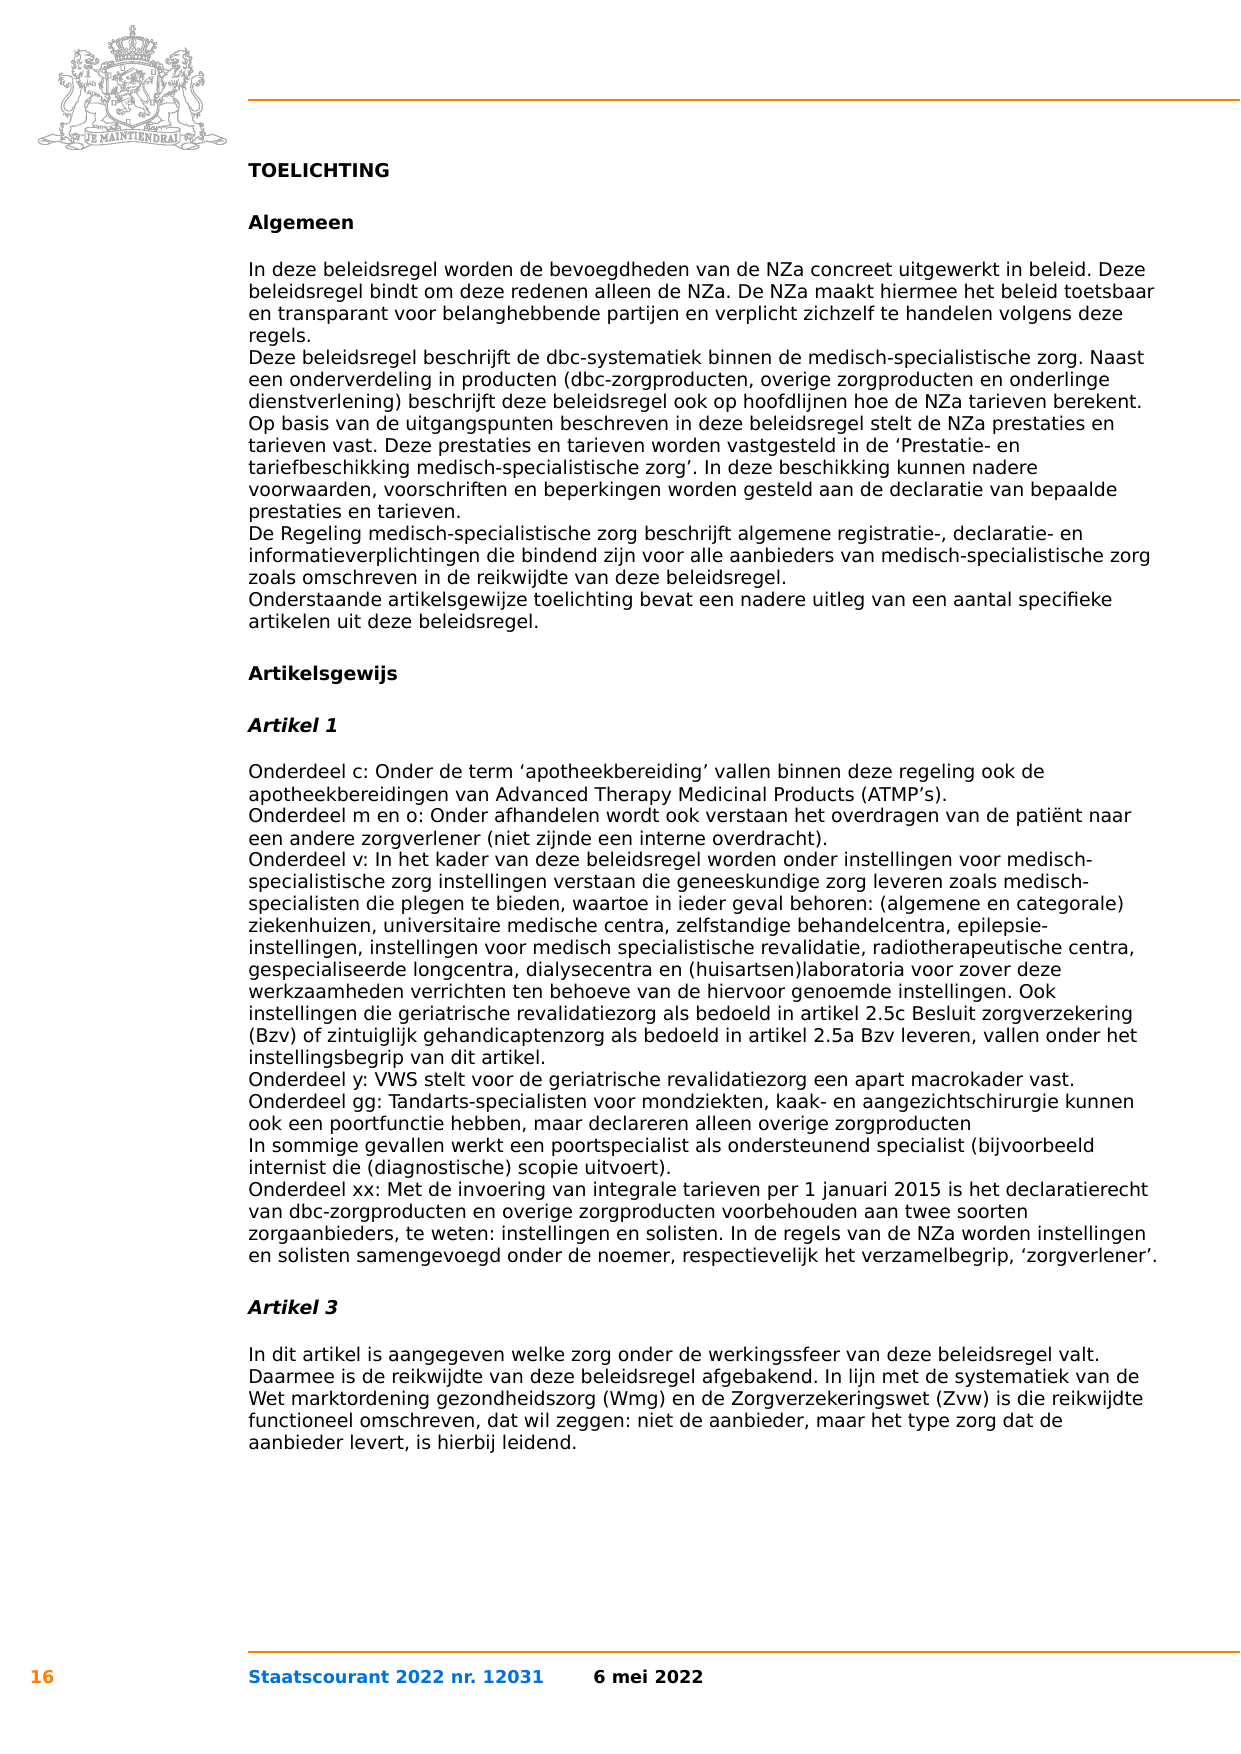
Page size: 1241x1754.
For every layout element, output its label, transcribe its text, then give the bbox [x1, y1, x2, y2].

text In dit artikel is aangegeven welke zorg onder de werkingssfeer van deze beleidsregel valt. Daarmee is de reikwijdte van deze beleidsregel afgebakend. In lijn met de systematiek van de Wet marktordening gezondheidszorg (Wmg) en de Zorgverzekeringswet (Zvw) is die reikwijdte functioneel omschreven, dat wil zeggen: niet de aanbieder, maar het type zorg dat de aanbieder levert, is hierbij leidend. [248, 1344, 1163, 1454]
text Onderstaande artikelsgewijze toelichting bevat een nadere uitleg van een aantal specifieke artikelen uit deze beleidsregel. [248, 588, 1163, 632]
text Onderdeel c: Onder de term ‘apotheekbereiding’ vallen binnen deze regeling ook de apotheekbereidingen van Advanced Therapy Medicinal Products (ATMP’s). [248, 761, 1163, 805]
text Op basis van de uitgangspunten beschreven in deze beleidsregel stelt de NZa prestaties en tarieven vast. Deze prestaties en tarieven worden vastgesteld in de ‘Prestatie- en tariefbeschikking medisch-specialistische zorg’. In deze beschikking kunnen nadere voorwaarden, voorschriften en beperkingen worden gesteld aan de declaratie van bepaalde prestaties en tarieven. [248, 413, 1163, 523]
text In deze beleidsregel worden de bevoegdheden van de NZa concreet uitgewerkt in beleid. Deze beleidsregel bindt om deze redenen alleen de NZa. De NZa maakt hiermee het beleid toetsbaar en transparant voor belanghebbende partijen en verplicht zichzelf te handelen volgens deze regels. [248, 259, 1163, 347]
text Onderdeel m en o: Onder afhandelen wordt ook verstaan het overdragen van de patiënt naar een andere zorgverlener (niet zijnde een interne overdracht). [248, 805, 1163, 849]
text Onderdeel y: VWS stelt voor de geriatrische revalidatiezorg een apart macrokader vast. [248, 1069, 1163, 1091]
subtitle Algemeen [248, 212, 1163, 234]
text In sommige gevallen werkt een poortspecialist als ondersteunend specialist (bijvoorbeeld internist die (diagnostische) scopie uitvoert). [248, 1135, 1163, 1179]
subtitle TOELICHTING [248, 160, 1163, 182]
text Onderdeel xx: Met de invoering van integrale tarieven per 1 januari 2015 is het declaratierecht van dbc-zorgproducten en overige zorgproducten voorbehouden aan twee soorten zorgaanbieders, te weten: instellingen en solisten. In de regels van de NZa worden instellingen en solisten samengevoegd onder de noemer, respectievelijk het verzamelbegrip, ‘zorgverlener’. [248, 1179, 1163, 1267]
text Onderdeel v: In het kader van deze beleidsregel worden onder instellingen voor medisch-specialistische zorg instellingen verstaan die geneeskundige zorg leveren zoals medisch-specialisten die plegen te bieden, waartoe in ieder geval behoren: (algemene en categorale) ziekenhuizen, universitaire medische centra, zelfstandige behandelcentra, epilepsie-instellingen, instellingen voor medisch specialistische revalidatie, radiotherapeutische centra, gespecialiseerde longcentra, dialysecentra en (huisartsen)laboratoria voor zover deze werkzaamheden verrichten ten behoeve van de hiervoor genoemde instellingen. Ook instellingen die geriatrische revalidatiezorg als bedoeld in artikel 2.5c Besluit zorgverzekering (Bzv) of zintuiglijk gehandicaptenzorg als bedoeld in artikel 2.5a Bzv leveren, vallen onder het instellingsbegrip van dit artikel. [248, 849, 1163, 1069]
subtitle Artikelsgewijs [248, 662, 1163, 684]
text Onderdeel gg: Tandarts-specialisten voor mondziekten, kaak- en aangezichtschirurgie kunnen ook een poortfunctie hebben, maar declareren alleen overige zorgproducten [248, 1091, 1163, 1135]
subtitle Artikel 1 [248, 714, 1163, 736]
text De Regeling medisch-specialistische zorg beschrijft algemene registratie-, declaratie- en informatieverplichtingen die bindend zijn voor alle aanbieders van medisch-specialistische zorg zoals omschreven in de reikwijdte van deze beleidsregel. [248, 523, 1163, 588]
picture [38, 25, 227, 150]
text Deze beleidsregel beschrijft de dbc-systematiek binnen de medisch-specialistische zorg. Naast een onderverdeling in producten (dbc-zorgproducten, overige zorgproducten en onderlinge dienstverlening) beschrijft deze beleidsregel ook op hoofdlijnen hoe de NZa tarieven berekent. [248, 347, 1163, 413]
subtitle Artikel 3 [248, 1297, 1163, 1319]
